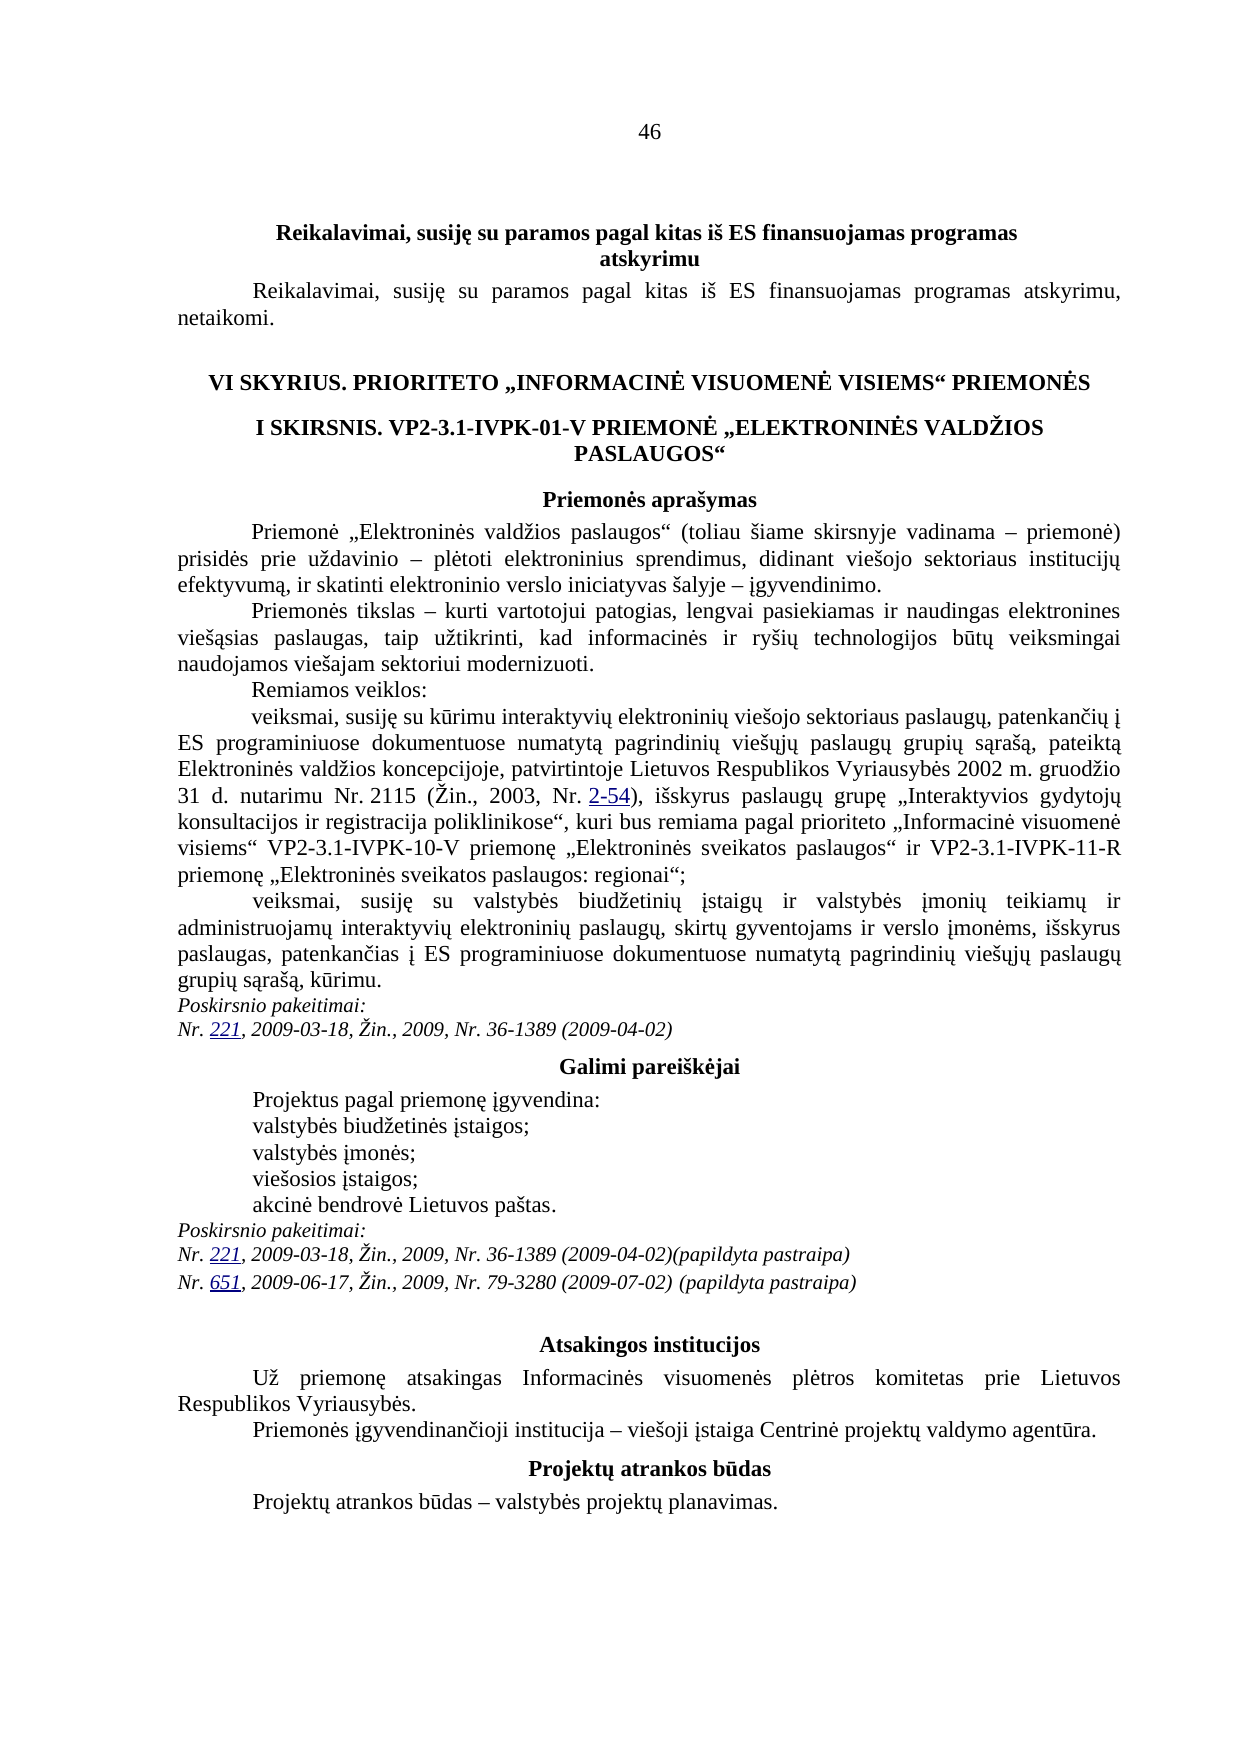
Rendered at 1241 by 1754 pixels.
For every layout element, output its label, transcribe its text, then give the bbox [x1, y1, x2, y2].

text Atsakingos institucijos [177, 1331, 1122, 1357]
text akcinė bendrovė Lietuvos paštas. [177, 1191, 1122, 1218]
text veiksmai, susiję su kūrimu interaktyvių elektroninių viešojo sektoriaus paslaugų, patenkančių į ES programiniuose dokumentuose numatytą pagrindinių viešųjų paslaugų grupių sąrašą, pateiktą Elektroninės valdžios koncepcijoje, patvirtintoje Lietuvos Respublikos Vyriausybės 2002 m. gruodžio 31 d. nutarimu Nr. 2115 (Žin., 2003, Nr. 2-54), išskyrus paslaugų grupę „Interaktyvios gydytojų konsultacijos ir registracija poliklinikose“, kuri bus remiama pagal prioriteto „Informacinė visuomenė visiems“ VP2-3.1-IVPK-10-V priemonę „Elektroninės sveikatos paslaugos“ ir VP2-3.1-IVPK-11-R priemonę „Elektroninės sveikatos paslaugos: regionai“; [177, 703, 1122, 887]
text Nr. 651, 2009-06-17, Žin., 2009, Nr. 79-3280 (2009-07-02) (papildyta pastraipa) [177, 1266, 1122, 1294]
text Priemonės aprašymas [177, 486, 1122, 512]
text Projektus pagal priemonę įgyvendina: [177, 1086, 1122, 1112]
text Projektų atrankos būdas – valstybės projektų planavimas. [177, 1488, 1122, 1514]
text Reikalavimai, susiję su paramos pagal kitas iš ES finansuojamas programas atskyrimu, netaikomi. [177, 277, 1122, 330]
subtitle VI SKYRIUS. PRIORITETO „INFORMACINĖ VISUOMENĖ VISIEMS“ PRIEMONĖS [177, 369, 1122, 395]
text Nr. 221, 2009-03-18, Žin., 2009, Nr. 36-1389 (2009-04-02) [177, 1017, 1122, 1041]
text Reikalavimai, susiję su paramos pagal kitas iš ES finansuojamas programas atskyrimu [177, 218, 1122, 271]
text Priemonės tikslas – kurti vartotojui patogias, lengvai pasiekiamas ir naudingas elektronines viešąsias paslaugas, taip užtikrinti, kad informacinės ir ryšių technologijos būtų veiksmingai naudojamos viešajam sektoriui modernizuoti. [177, 597, 1122, 676]
text Remiamos veiklos: [177, 676, 1122, 703]
text Poskirsnio pakeitimai: [177, 993, 1122, 1017]
text Galimi pareiškėjai [177, 1053, 1122, 1079]
text valstybės biudžetinės įstaigos; [177, 1112, 1122, 1138]
text Projektų atrankos būdas [177, 1455, 1122, 1482]
subtitle I SKIRSNIS. VP2-3.1-IVPK-01-V PRIEMONĖ „ELEKTRONINĖS VALDŽIOS PASLAUGOS“ [177, 414, 1122, 467]
text Poskirsnio pakeitimai: [177, 1218, 1122, 1242]
text viešosios įstaigos; [177, 1165, 1122, 1191]
text veiksmai, susiję su valstybės biudžetinių įstaigų ir valstybės įmonių teikiamų ir administruojamų interaktyvių elektroninių paslaugų, skirtų gyventojams ir verslo įmonėms, išskyrus paslaugas, patenkančias į ES programiniuose dokumentuose numatytą pagrindinių viešųjų paslaugų grupių sąrašą, kūrimu. [177, 887, 1122, 993]
text Priemonės įgyvendinančioji institucija – viešoji įstaiga Centrinė projektų valdymo agentūra. [177, 1416, 1122, 1443]
text Nr. 221, 2009-03-18, Žin., 2009, Nr. 36-1389 (2009-04-02)(papildyta pastraipa) [177, 1242, 1122, 1266]
text Priemonė „Elektroninės valdžios paslaugos“ (toliau šiame skirsnyje vadinama – priemonė) prisidės prie uždavinio – plėtoti elektroninius sprendimus, didinant viešojo sektoriaus institucijų efektyvumą, ir skatinti elektroninio verslo iniciatyvas šalyje – įgyvendinimo. [177, 518, 1122, 597]
text valstybės įmonės; [177, 1138, 1122, 1165]
text Už priemonę atsakingas Informacinės visuomenės plėtros komitetas prie Lietuvos Respublikos Vyriausybės. [177, 1364, 1122, 1416]
